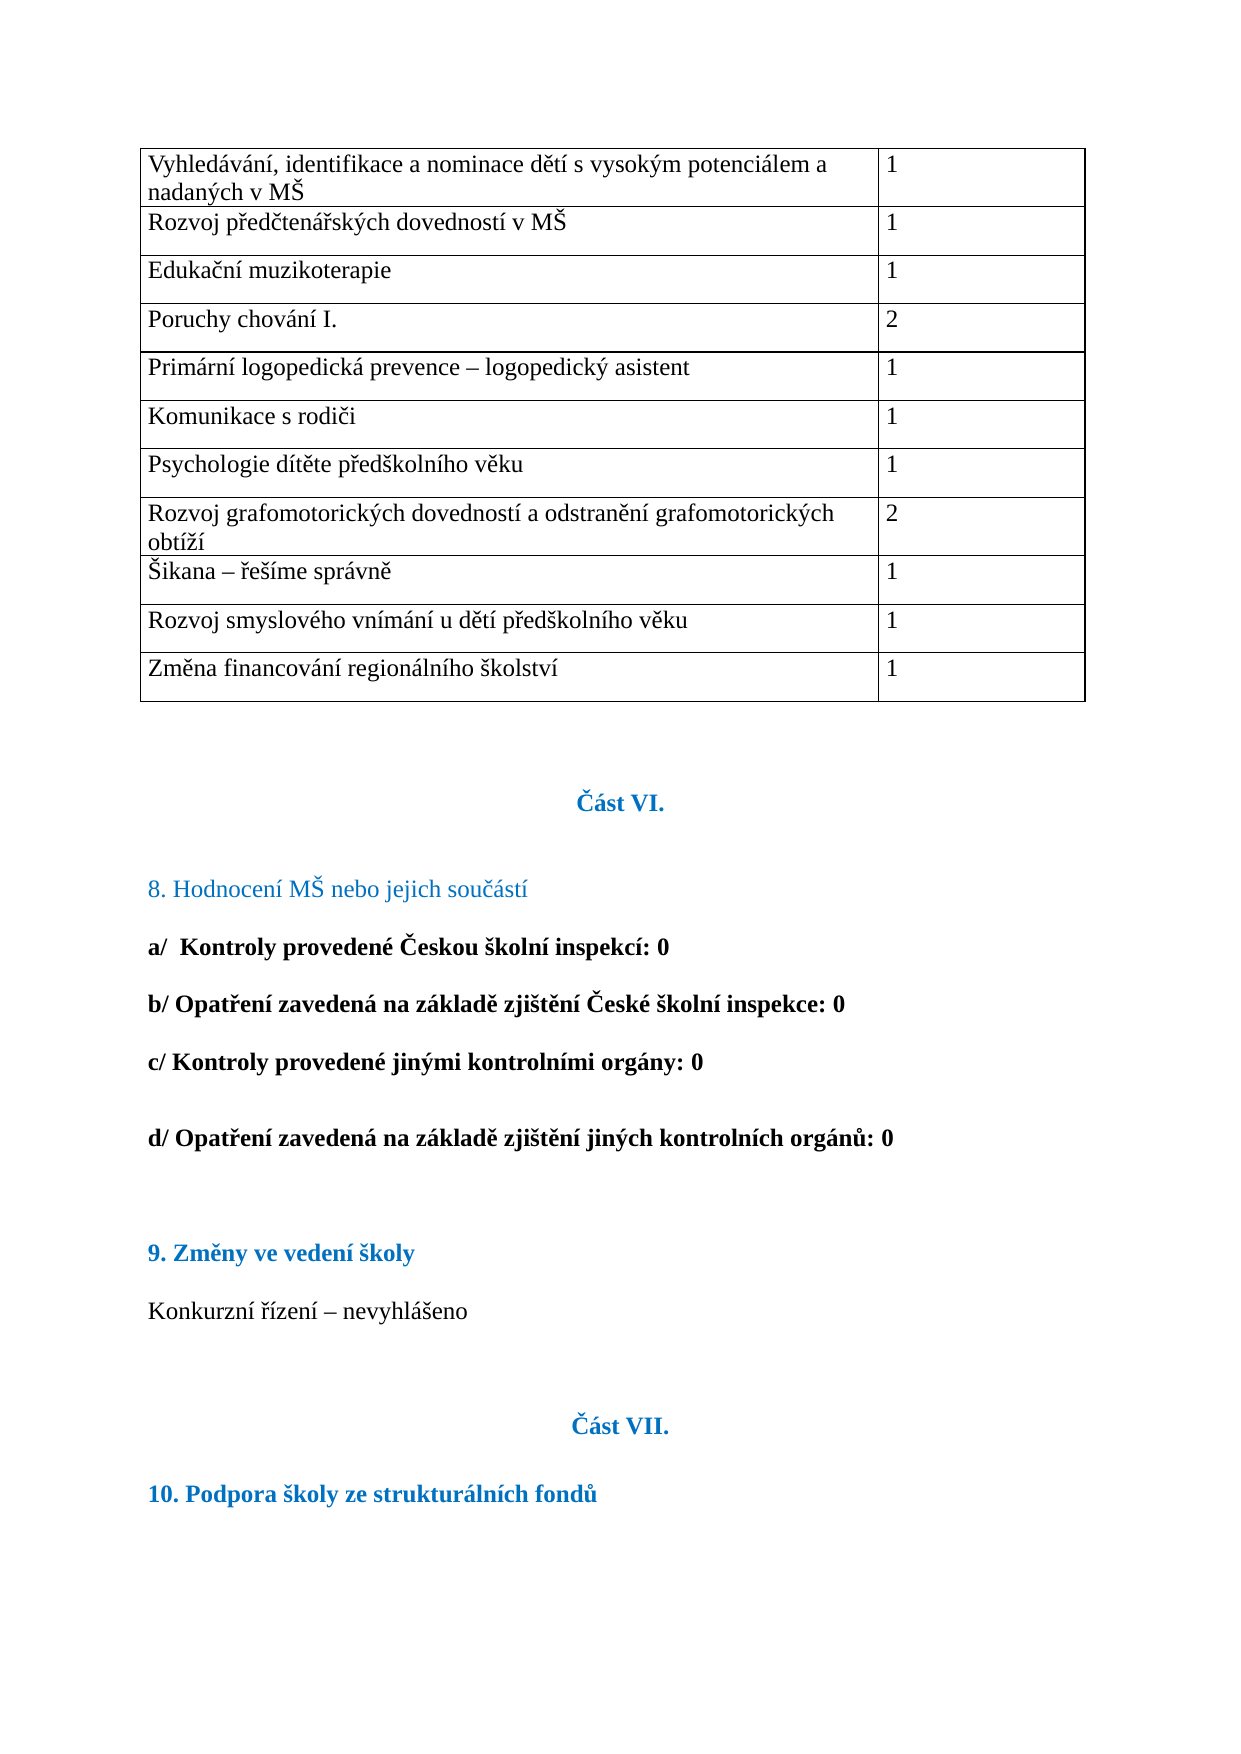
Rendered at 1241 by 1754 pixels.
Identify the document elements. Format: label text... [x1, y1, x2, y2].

table_cell 1 [879, 605, 1084, 652]
table_cell Edukační muzikoterapie [141, 256, 878, 303]
table_cell 1 [879, 256, 1084, 303]
table_cell Rozvoj předčtenářských dovedností v MŠ [141, 207, 878, 254]
subtitle 8. Hodnocení MŠ nebo jejich součástí [148, 874, 1093, 903]
text b/ Opatření zavedená na základě zjištění České školní inspekce: 0 [148, 989, 1093, 1018]
text Konkurzní řízení – nevyhlášeno [148, 1296, 1093, 1325]
table_cell 1 [879, 401, 1084, 448]
table_cell Změna financování regionálního školství [141, 653, 878, 701]
table_cell 1 [879, 207, 1084, 254]
table_cell Rozvoj smyslového vnímání u dětí předškolního věku [141, 605, 878, 652]
table_cell Primární logopedická prevence – logopedický asistent [141, 353, 878, 400]
text a/ Kontroly provedené Českou školní inspekcí: 0 [148, 932, 1093, 960]
table_cell 1 [879, 149, 1084, 206]
table_cell 2 [879, 498, 1084, 555]
table_cell 2 [879, 304, 1084, 351]
table_cell Psychologie dítěte předškolního věku [141, 449, 878, 497]
table_cell Vyhledávání, identifikace a nominace dětí s vysokým potenciálem a nadaných v MŠ [141, 149, 878, 206]
table_cell Rozvoj grafomotorických dovedností a odstranění grafomotorických obtíží [141, 498, 878, 555]
table_cell 1 [879, 653, 1084, 701]
table_cell 1 [879, 556, 1084, 604]
text d/ Opatření zavedená na základě zjištění jiných kontrolních orgánů: 0 [148, 1123, 1093, 1152]
text 9. Změny ve vedení školy [148, 1238, 1093, 1267]
table_cell Komunikace s rodiči [141, 401, 878, 448]
table_cell Poruchy chování I. [141, 304, 878, 351]
text Část VII. [148, 1411, 1093, 1440]
text c/ Kontroly provedené jinými kontrolními orgány: 0 [148, 1047, 1093, 1075]
table_cell Šikana – řešíme správně [141, 556, 878, 604]
table_cell 1 [879, 449, 1084, 497]
text Část VI. [148, 788, 1093, 817]
text 10. Podpora školy ze strukturálních fondů [148, 1479, 1093, 1508]
table_cell 1 [879, 353, 1084, 400]
